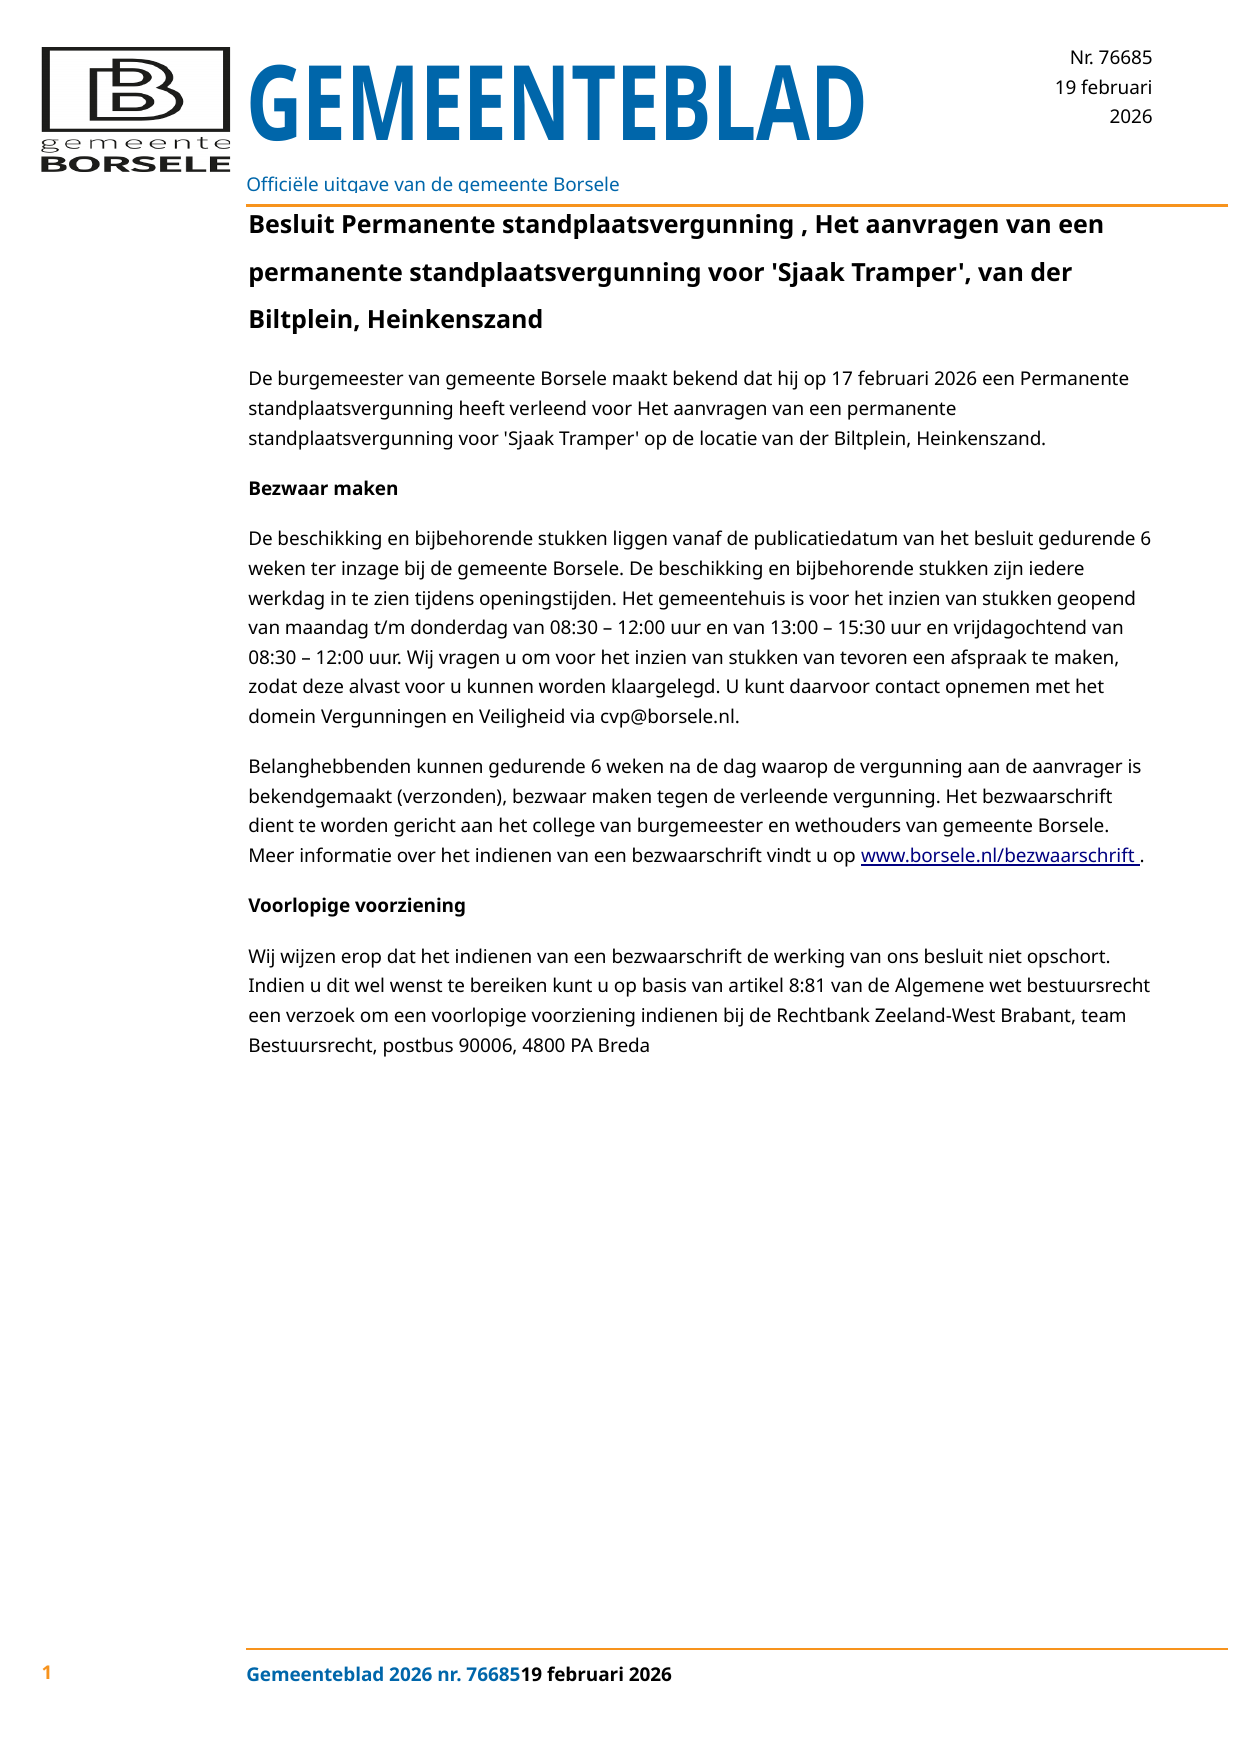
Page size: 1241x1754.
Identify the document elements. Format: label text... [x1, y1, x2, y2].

text Wij wijzen erop dat het indienen van een bezwaarschrift de werking van ons besluit niet opschort. Indien u dit wel wenst te bereiken kunt u op basis van artikel 8:81 van de Algemene wet bestuursrecht een verzoek om een voorlopige voorziening indienen bij de Rechtbank Zeeland-West Brabant, team Bestuursrecht, postbus 90006, 4800 PA Breda [248, 943, 1152, 1057]
picture [41, 47, 231, 172]
text De beschikking en bijbehorende stukken liggen vanaf de publicatiedatum van het besluit gedurende 6 weken ter inzage bij de gemeente Borsele. De beschikking en bijbehorende stukken zijn iedere werkdag in te zien tijdens openingstijden. Het gemeentehuis is voor het inzien van stukken geopend van maandag t/m donderdag van 08:30 – 12:00 uur en van 13:00 – 15:30 uur en vrijdagochtend van 08:30 – 12:00 uur. Wij vragen u om voor het inzien van stukken van tevoren een afspraak te maken, zodat deze alvast voor u kunnen worden klaargelegd. U kunt daarvoor contact opnemen met het domein Vergunningen en Veiligheid via cvp@borsele.nl. [248, 526, 1152, 729]
text Belanghebbenden kunnen gedurende 6 weken na de dag waarop de vergunning aan de aanvrager is bekendgemaakt (verzonden), bezwaar maken tegen de verleende vergunning. Het bezwaarschrift dient te worden gericht aan het college van burgemeester en wethouders van gemeente Borsele. Meer informatie over het indienen van een bezwaarschrift vindt u op www.borsele.nl/bezwaarschrift . [248, 753, 1152, 868]
text De burgemeester van gemeente Borsele maakt bekend dat hij op 17 februari 2026 een Permanente standplaatsvergunning heeft verleend voor Het aanvragen van een permanente standplaatsvergunning voor 'Sjaak Tramper' op de locatie van der Biltplein, Heinkenszand. [248, 366, 1152, 450]
text Besluit Permanente standplaatsvergunning , Het aanvragen van een permanente standplaatsvergunning voor 'Sjaak Tramper', van der Biltplein, Heinkenszand [248, 207, 1152, 336]
text Bezwaar maken [248, 475, 1152, 501]
text Voorlopige voorziening [248, 893, 1152, 918]
